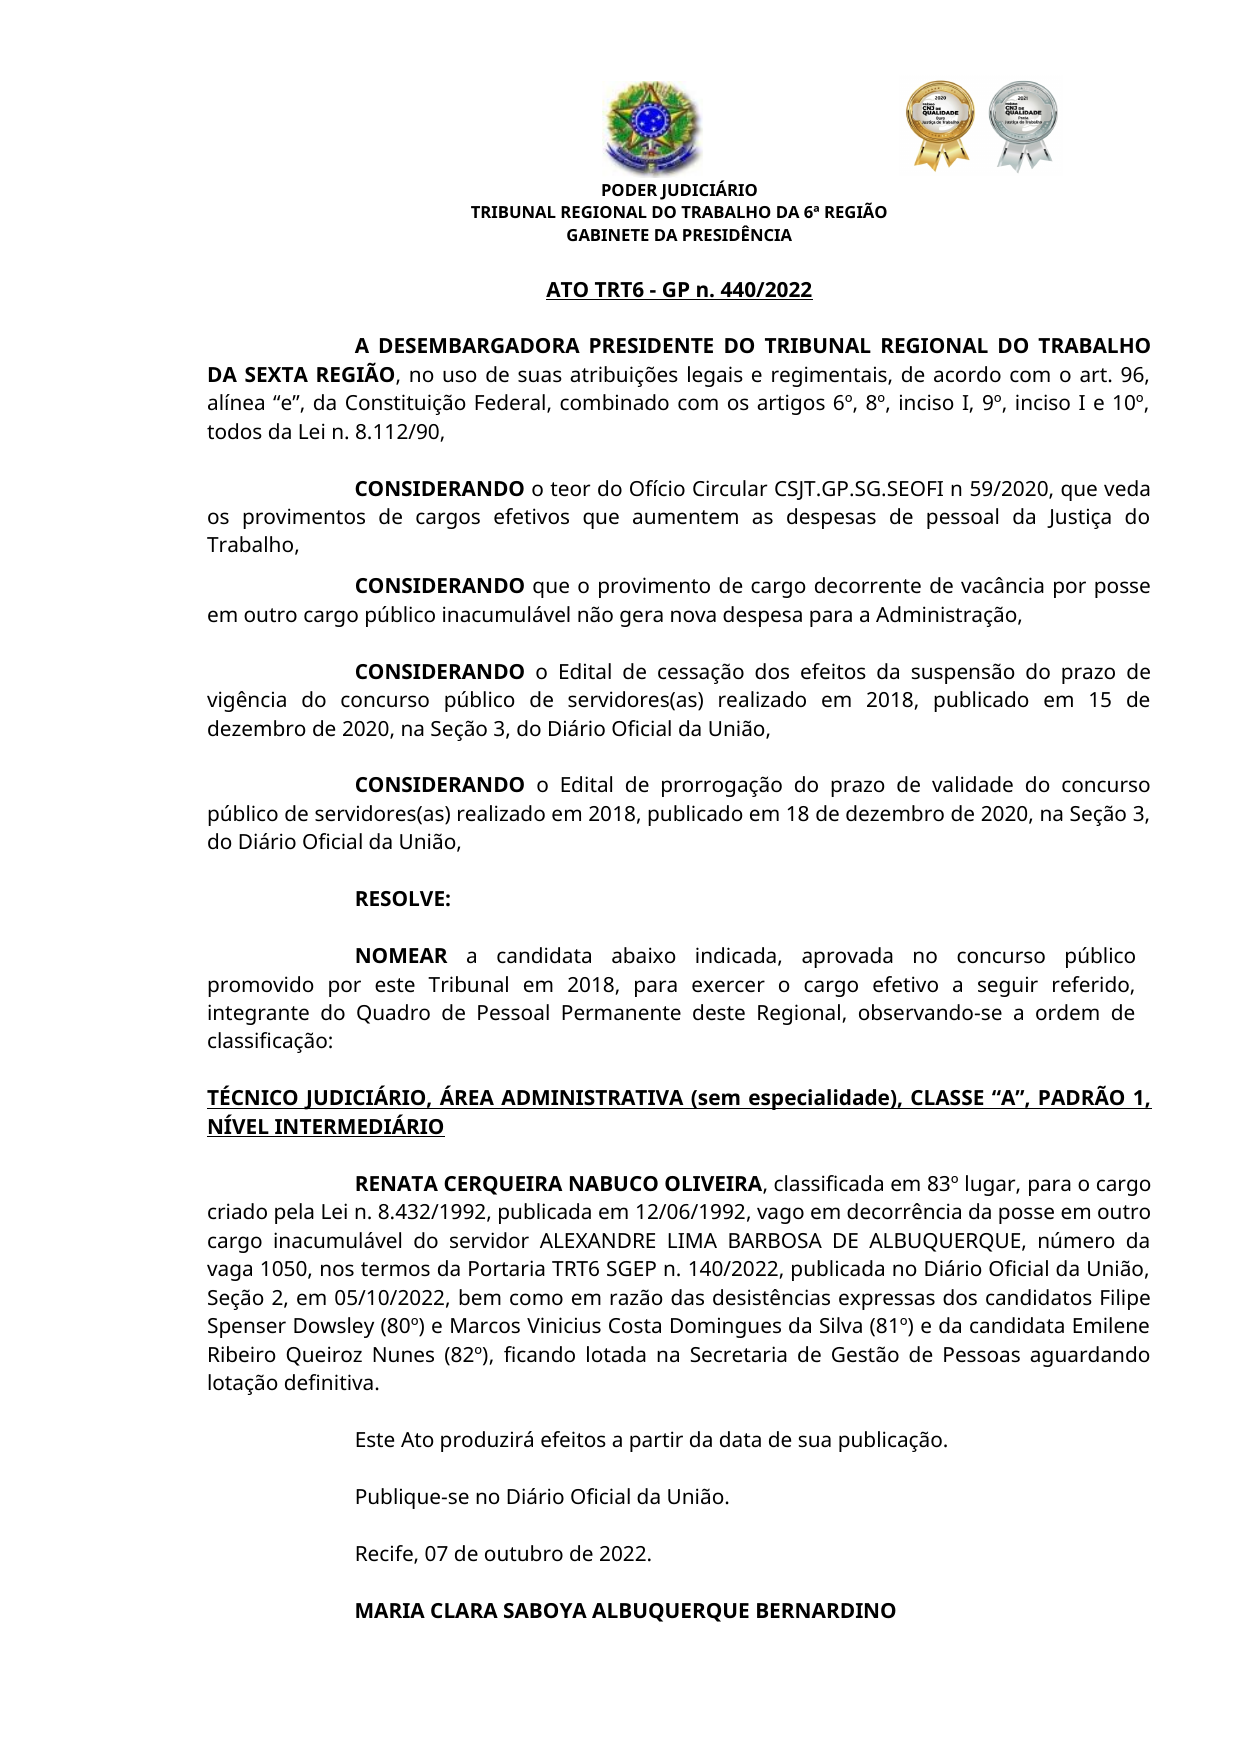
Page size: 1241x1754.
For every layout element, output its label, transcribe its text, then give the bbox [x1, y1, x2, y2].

text NOMEAR a candidata abaixo indicada, aprovada no concurso público promovido por este Tribunal em 2018, para exercer o cargo efetivo a seguir referido, integrante do Quadro de Pessoal Permanente deste Regional, observando-se a ordem de classificação: [207, 941, 1137, 1055]
text Recife, 07 de outubro de 2022. [207, 1539, 1152, 1567]
text RESOLVE: [207, 884, 1152, 913]
text A DESEMBARGADORA PRESIDENTE DO TRIBUNAL REGIONAL DO TRABALHO DA SEXTA REGIÃO, no uso de suas atribuições legais e regimentais, de acordo com o art. 96, alínea “e”, da Constituição Federal, combinado com os artigos 6º, 8º, inciso I, 9º, inciso I e 10º, todos da Lei n. 8.112/90, [207, 332, 1152, 445]
text NÍVEL INTERMEDIÁRIO [207, 1109, 1152, 1140]
text CONSIDERANDO o Edital de prorrogação do prazo de validade do concurso público de servidores(as) realizado em 2018, publicado em 18 de dezembro de 2020, na Seção 3, do Diário Oficial da União, [207, 771, 1152, 856]
text Publique-se no Diário Oficial da União. [207, 1482, 1152, 1510]
text ATO TRT6 - GP n. 440/2022 [207, 275, 1152, 303]
text CONSIDERANDO que o provimento de cargo decorrente de vacância por posse em outro cargo público inacumulável não gera nova despesa para a Administração, [207, 572, 1152, 628]
text RENATA CERQUEIRA NABUCO OLIVEIRA, classificada em 83º lugar, para o cargo criado pela Lei n. 8.432/1992, publicada em 12/06/1992, vago em decorrência da posse em outro cargo inacumulável do servidor ALEXANDRE LIMA BARBOSA DE ALBUQUERQUE, número da vaga 1050, nos termos da Portaria TRT6 SGEP n. 140/2022, publicada no Diário Oficial da União, Seção 2, em 05/10/2022, bem como em razão das desistências expressas dos candidatos Filipe Spenser Dowsley (80º) e Marcos Vinicius Costa Domingues da Silva (81º) e da candidata Emilene Ribeiro Queiroz Nunes (82º), ficando lotada na Secretaria de Gestão de Pessoas aguardando lotação definitiva. [207, 1169, 1152, 1397]
picture [602, 81, 704, 178]
text MARIA CLARA SABOYA ALBUQUERQUE BERNARDINO [280, 1596, 1152, 1625]
text TÉCNICO JUDICIÁRIO, ÁREA ADMINISTRATIVA (sem especialidade), CLASSE “A”, PADRÃO 1, [207, 1083, 1152, 1108]
text CONSIDERANDO o Edital de cessação dos efeitos da suspensão do prazo de vigência do concurso público de servidores(as) realizado em 2018, publicado em 15 de dezembro de 2020, na Seção 3, do Diário Oficial da União, [207, 657, 1152, 742]
text Este Ato produzirá efeitos a partir da data de sua publicação. [207, 1425, 1152, 1453]
text CONSIDERANDO o teor do Ofício Circular CSJT.GP.SG.SEOFI n 59/2020, que veda os provimentos de cargos efetivos que aumentem as despesas de pessoal da Justiça do Trabalho, [207, 474, 1152, 559]
